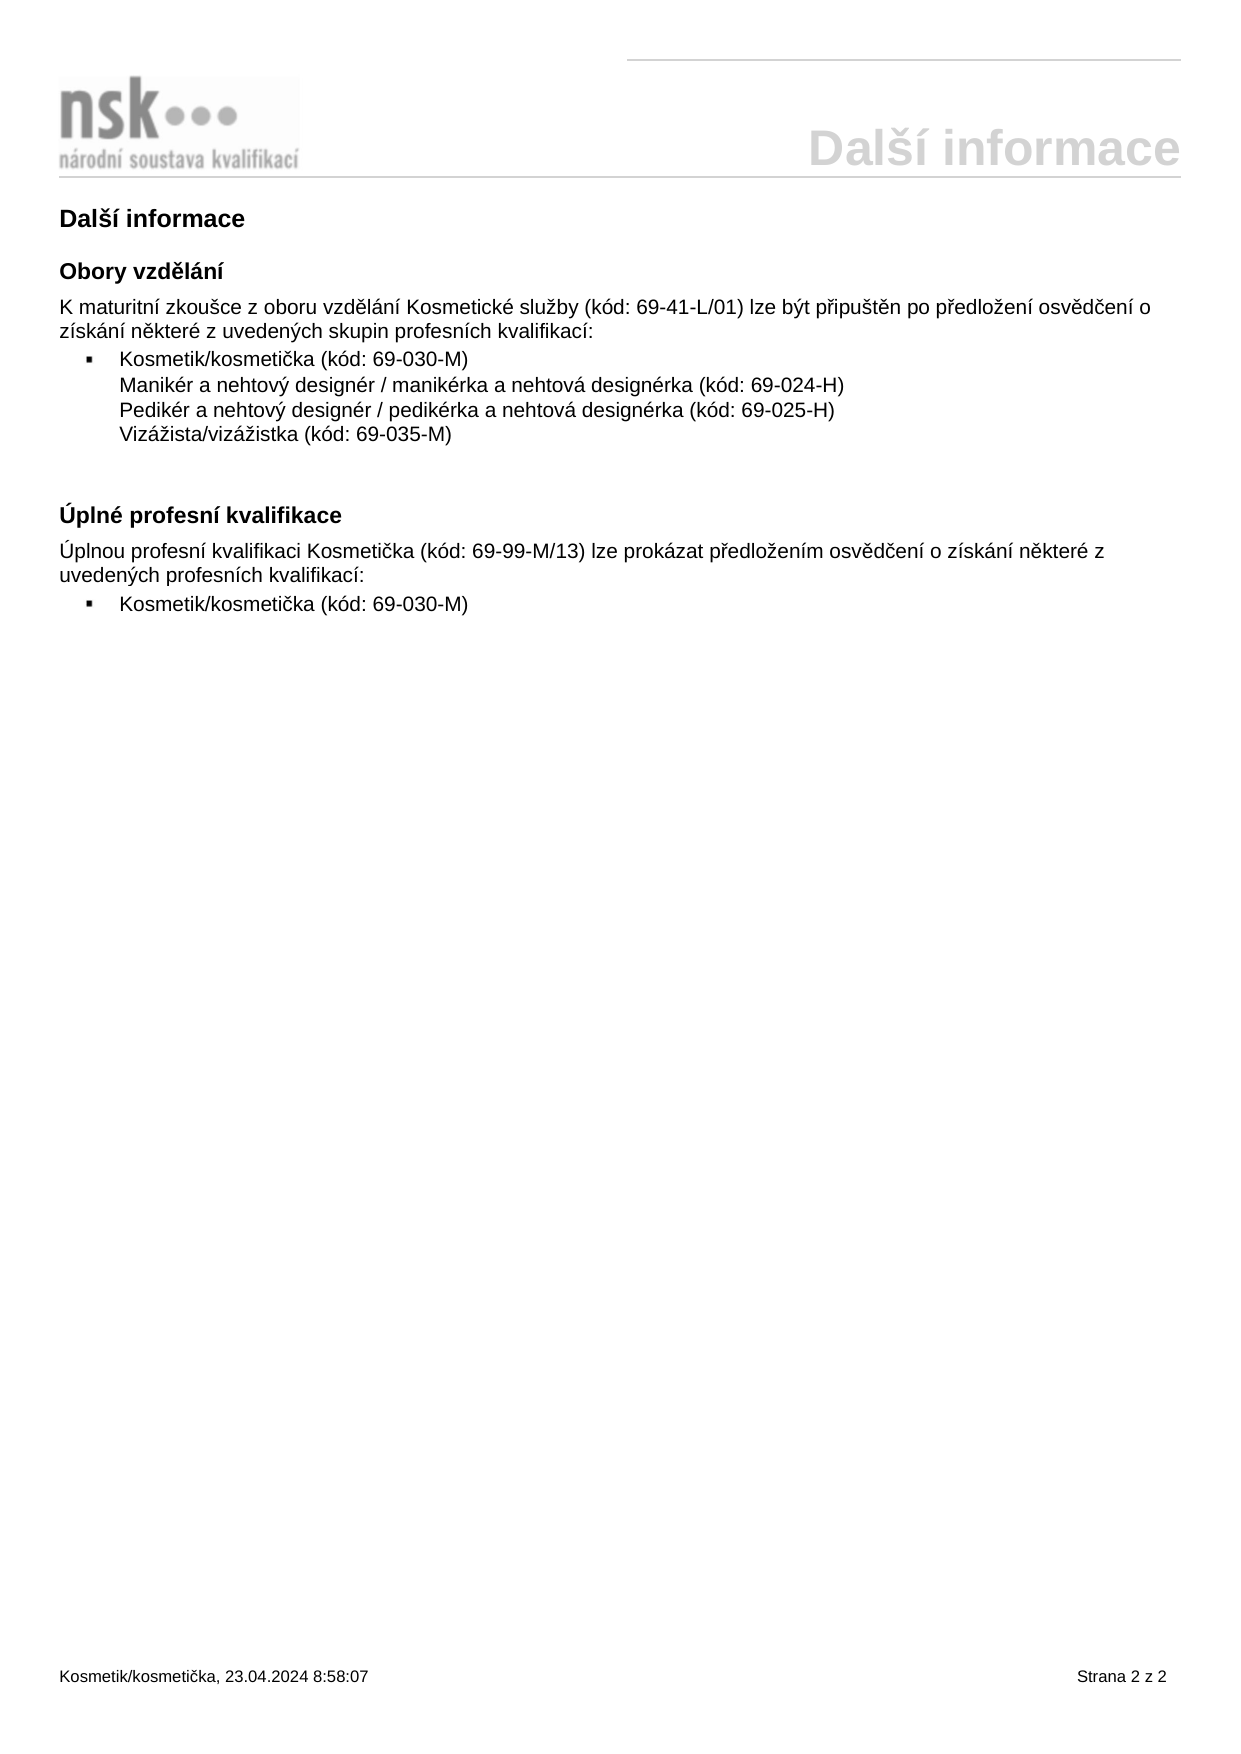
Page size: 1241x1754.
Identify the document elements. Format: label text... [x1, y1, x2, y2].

table_cell [861, 1249, 1167, 1454]
table_cell [619, 1454, 627, 1658]
table_cell [482, 194, 619, 200]
table_cell [861, 949, 1167, 1248]
table_cell [119, 949, 482, 1248]
table_cell [119, 479, 482, 491]
table_cell [627, 236, 861, 248]
table_cell [1167, 448, 1181, 479]
table_cell [59, 1249, 119, 1454]
table_cell [861, 448, 1167, 479]
table_cell [119, 649, 482, 948]
table_cell [482, 586, 619, 592]
table_cell Úplnou profesní kvalifikaci Kosmetička (kód: 69-99-M/13) lze prokázat předložením osvědčení o získání některé z uvedených profesních kvalifikací: [59, 539, 1181, 586]
table_cell [1167, 236, 1181, 248]
table_cell Obory vzdělání [59, 248, 1181, 295]
table_cell [619, 236, 627, 248]
picture [58, 59, 620, 171]
table_cell [119, 343, 482, 347]
table_cell [59, 194, 119, 200]
table_cell Kosmetik/kosmetička (kód: 69-030-M) [119, 592, 1181, 617]
table_cell [119, 236, 482, 248]
table_cell [59, 236, 119, 248]
table_cell [482, 617, 619, 648]
table_cell [59, 398, 119, 422]
table_cell [627, 586, 861, 592]
table_cell [482, 949, 619, 1248]
table_cell [482, 649, 619, 948]
table_cell [627, 1249, 861, 1454]
table_cell [59, 178, 1181, 194]
table_cell [619, 1249, 627, 1454]
table_cell [1167, 649, 1181, 948]
table_cell [1167, 586, 1181, 592]
table_cell [1167, 617, 1181, 648]
table_cell [482, 448, 619, 479]
table_cell [482, 343, 619, 347]
table_cell [861, 586, 1167, 592]
table_cell [861, 343, 1167, 347]
table_cell Vizážista/vizážistka (kód: 69-035-M) [119, 422, 1181, 448]
table_cell [861, 1454, 1167, 1658]
table_cell [59, 448, 119, 479]
table_cell [861, 236, 1167, 248]
table_cell Kosmetik/kosmetička (kód: 69-030-M) [119, 347, 1181, 373]
table_cell [59, 373, 119, 398]
table_cell [619, 170, 627, 176]
table_cell [619, 617, 627, 648]
table_cell [1167, 949, 1181, 1248]
table_cell [59, 949, 119, 1248]
table_cell Další informace [627, 61, 1181, 176]
picture [59, 347, 119, 372]
table_cell [1167, 1249, 1181, 1454]
table_cell [1167, 1454, 1181, 1658]
table_cell Pedikér a nehtový designér / pedikérka a nehtová designérka (kód: 69-025-H) [119, 398, 1181, 422]
table_cell [59, 617, 119, 648]
table_cell [619, 586, 627, 592]
table_cell [59, 1454, 119, 1658]
table_cell [1167, 343, 1181, 347]
table_cell [619, 479, 627, 491]
table_cell [119, 194, 482, 200]
table_cell [627, 194, 861, 200]
table_cell [119, 448, 482, 479]
table_cell [1167, 1658, 1181, 1694]
table_cell Kosmetik/kosmetička, 23.04.2024 8:58:07 [59, 1658, 861, 1694]
table_cell Strana 2 z 2 [861, 1658, 1167, 1694]
table_cell [627, 617, 861, 648]
table_cell [119, 617, 482, 648]
table_cell [1167, 194, 1181, 200]
table_cell [119, 1249, 482, 1454]
table_cell K maturitní zkoušce z oboru vzdělání Kosmetické služby (kód: 69-41-L/01) lze být připuštěn po předložení osvědčení o získání některé z uvedených skupin profesních kvalifikací: [59, 295, 1181, 343]
table_cell [627, 1454, 861, 1658]
table_cell [627, 949, 861, 1248]
table_cell [861, 649, 1167, 948]
table_cell [627, 649, 861, 948]
table_cell [1167, 479, 1181, 491]
table_cell Úplné profesní kvalifikace [59, 491, 1181, 539]
table_cell [620, 59, 627, 170]
table_cell [482, 1454, 619, 1658]
table_cell [627, 343, 861, 347]
table_cell [59, 171, 119, 176]
table_cell [861, 194, 1167, 200]
table_cell [619, 448, 627, 479]
table_cell [119, 171, 482, 176]
picture [59, 591, 119, 616]
table_cell [619, 649, 627, 948]
table_cell [59, 649, 119, 948]
table_cell [482, 236, 619, 248]
table_cell [119, 1454, 482, 1658]
table_cell [627, 448, 861, 479]
table_cell [619, 949, 627, 1248]
table_cell [861, 479, 1167, 491]
table_cell [482, 1249, 619, 1454]
table_cell [861, 617, 1167, 648]
table_cell [482, 479, 619, 491]
table_cell [59, 422, 119, 448]
table_cell Další informace [59, 200, 1181, 236]
table_cell Manikér a nehtový designér / manikérka a nehtová designérka (kód: 69-024-H) [119, 373, 1181, 398]
table_cell [627, 479, 861, 491]
table_cell [59, 586, 119, 591]
table_cell [59, 479, 119, 491]
table_cell [119, 586, 482, 592]
table_cell [482, 171, 619, 176]
table_cell [619, 194, 627, 200]
table_cell [59, 343, 119, 347]
